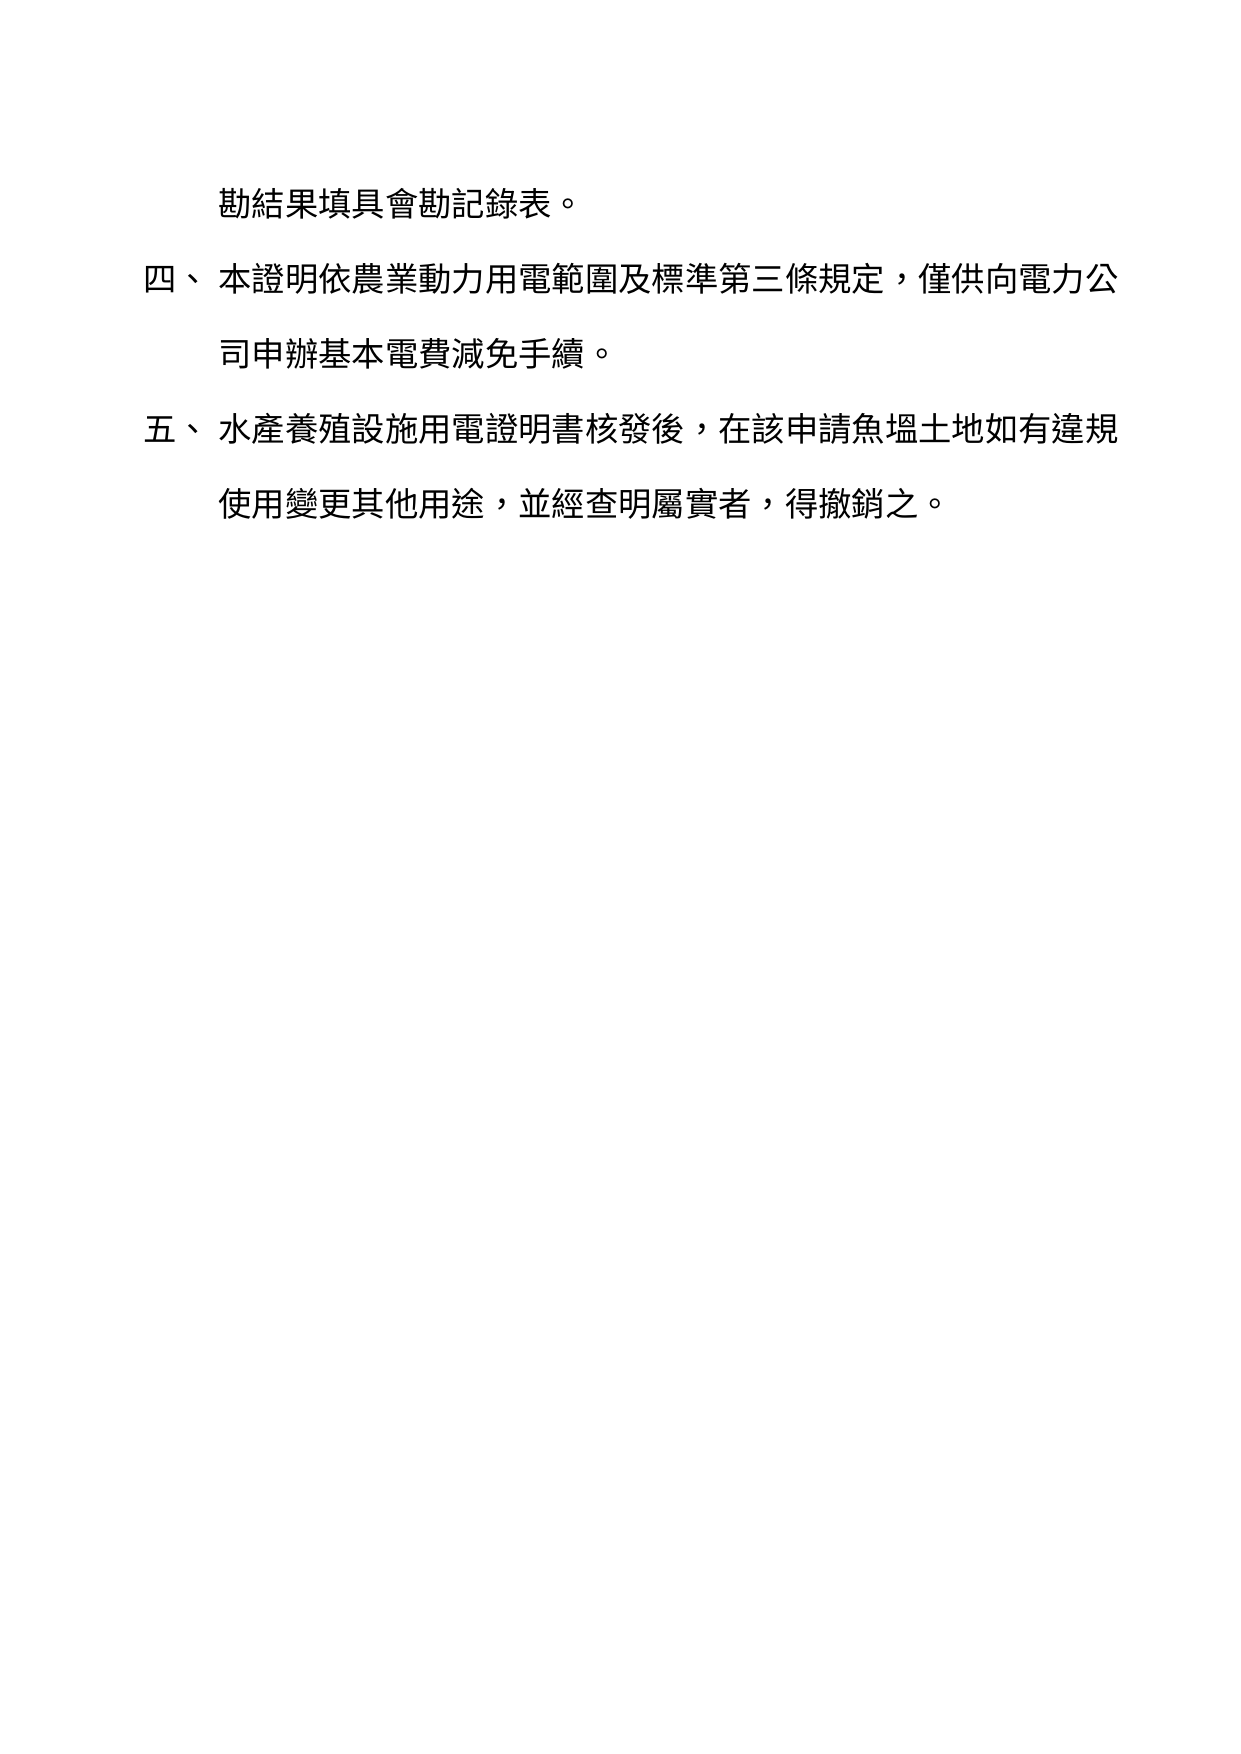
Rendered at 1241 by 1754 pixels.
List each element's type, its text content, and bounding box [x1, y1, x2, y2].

list 水產養殖設施用電證明書核發後，在該申請魚塭土地如有違規使用變更其他用途，並經查明屬實者，得撤銷之。 [143, 389, 1122, 539]
list 本證明依農業動力用電範圍及標準第三條規定，僅供向電力公司申辦基本電費減免手續。 [143, 239, 1122, 389]
list 勘結果填具會勘記錄表。 [143, 164, 1122, 239]
